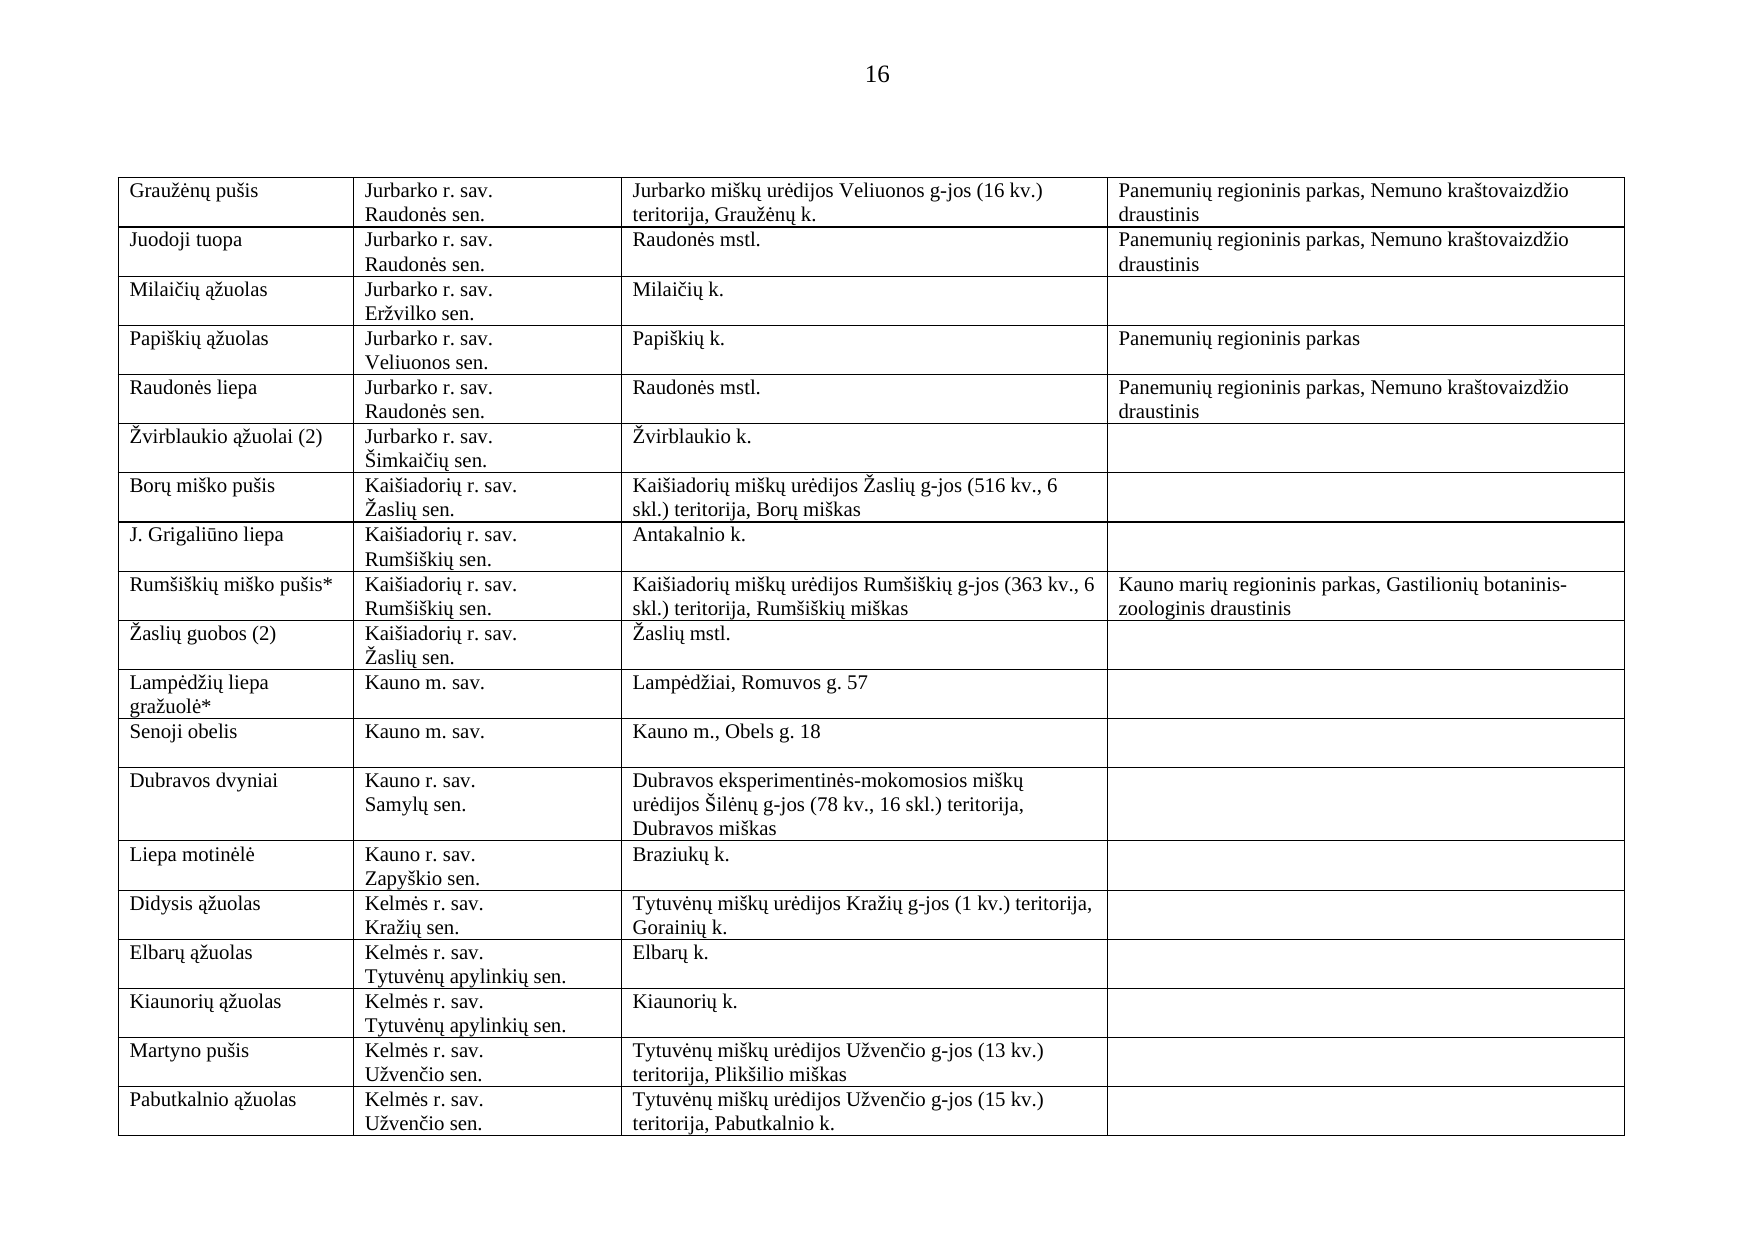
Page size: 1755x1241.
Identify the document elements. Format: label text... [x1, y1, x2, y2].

table_cell Elbarų ąžuolas [119, 940, 353, 988]
table_cell Kaišiadorių r. sav. Žaslių sen. [354, 621, 621, 669]
table_cell Jurbarko r. sav. Eržvilko sen. [354, 277, 621, 325]
table_cell Lampėdžiai, Romuvos g. 57 [622, 670, 1107, 718]
table_cell [1108, 719, 1624, 767]
table_cell Borų miško pušis [119, 473, 353, 521]
table_cell Jurbarko r. sav. Raudonės sen. [354, 375, 621, 423]
table_cell [1108, 424, 1624, 472]
table_cell Jurbarko r. sav. Raudonės sen. [354, 228, 621, 276]
table_cell Kaišiadorių miškų urėdijos Žaslių g-jos (516 kv., 6 skl.) teritorija, Borų miškas [622, 473, 1107, 521]
table_cell Panemunių regioninis parkas, Nemuno kraštovaizdžio draustinis [1108, 375, 1624, 423]
table_cell Milaičių k. [622, 277, 1107, 325]
table_cell Lampėdžių liepa gražuolė* [119, 670, 353, 718]
table_cell Dubravos eksperimentinės-mokomosios miškų urėdijos Šilėnų g-jos (78 kv., 16 skl.) teritorija, Dubravos miškas [622, 768, 1107, 840]
table_cell Žvirblaukio ąžuolai (2) [119, 424, 353, 472]
table_cell Liepa motinėlė [119, 841, 353, 889]
table_cell Jurbarko r. sav. Šimkaičių sen. [354, 424, 621, 472]
table_cell Raudonės liepa [119, 375, 353, 423]
table_cell Panemunių regioninis parkas [1108, 326, 1624, 374]
table_cell [1108, 891, 1624, 939]
table_cell Kauno r. sav. Samylų sen. [354, 768, 621, 840]
table_cell [1108, 768, 1624, 840]
table_cell Graužėnų pušis [119, 178, 353, 226]
table_cell Panemunių regioninis parkas, Nemuno kraštovaizdžio draustinis [1108, 228, 1624, 276]
table_cell Senoji obelis [119, 719, 353, 767]
table_cell Jurbarko r. sav. Raudonės sen. [354, 178, 621, 226]
table_cell Tytuvėnų miškų urėdijos Užvenčio g-jos (15 kv.) teritorija, Pabutkalnio k. [622, 1087, 1107, 1135]
table_cell Kauno m. sav. [354, 670, 621, 718]
table_cell Kiaunorių k. [622, 989, 1107, 1037]
table_cell Juodoji tuopa [119, 228, 353, 276]
table_cell Kauno m., Obels g. 18 [622, 719, 1107, 767]
table_cell Žvirblaukio k. [622, 424, 1107, 472]
table_cell [1108, 473, 1624, 521]
table_cell Braziukų k. [622, 841, 1107, 889]
table_cell Papiškių ąžuolas [119, 326, 353, 374]
table_cell Jurbarko r. sav. Veliuonos sen. [354, 326, 621, 374]
table_cell Antakalnio k. [622, 523, 1107, 571]
table_cell Milaičių ąžuolas [119, 277, 353, 325]
table_cell Kaišiadorių r. sav. Rumšiškių sen. [354, 572, 621, 620]
table_cell Kelmės r. sav. Kražių sen. [354, 891, 621, 939]
table_cell [1108, 841, 1624, 889]
table_cell Kaišiadorių miškų urėdijos Rumšiškių g-jos (363 kv., 6 skl.) teritorija, Rumšiškių miškas [622, 572, 1107, 620]
table_cell Žaslių guobos (2) [119, 621, 353, 669]
table_cell Kiaunorių ąžuolas [119, 989, 353, 1037]
table_cell Jurbarko miškų urėdijos Veliuonos g-jos (16 kv.) teritorija, Graužėnų k. [622, 178, 1107, 226]
table_cell [1108, 277, 1624, 325]
table_cell [1108, 670, 1624, 718]
table_cell Kauno m. sav. [354, 719, 621, 767]
table_cell Didysis ąžuolas [119, 891, 353, 939]
table_cell Žaslių mstl. [622, 621, 1107, 669]
table_cell Martyno pušis [119, 1038, 353, 1086]
table_cell Papiškių k. [622, 326, 1107, 374]
table_cell J. Grigaliūno liepa [119, 523, 353, 571]
table_cell Kauno marių regioninis parkas, Gastilionių botaninis-zoologinis draustinis [1108, 572, 1624, 620]
table_cell Kelmės r. sav. Užvenčio sen. [354, 1087, 621, 1135]
table_cell [1108, 523, 1624, 571]
table_cell [1108, 1038, 1624, 1086]
table_cell Dubravos dvyniai [119, 768, 353, 840]
table_cell Kaišiadorių r. sav. Žaslių sen. [354, 473, 621, 521]
table_cell Raudonės mstl. [622, 228, 1107, 276]
table_cell [1108, 989, 1624, 1037]
table_cell Kelmės r. sav. Tytuvėnų apylinkių sen. [354, 989, 621, 1037]
table_cell Panemunių regioninis parkas, Nemuno kraštovaizdžio draustinis [1108, 178, 1624, 226]
table_cell Tytuvėnų miškų urėdijos Užvenčio g-jos (13 kv.) teritorija, Plikšilio miškas [622, 1038, 1107, 1086]
table_cell [1108, 940, 1624, 988]
table_cell Kelmės r. sav. Tytuvėnų apylinkių sen. [354, 940, 621, 988]
table_cell Pabutkalnio ąžuolas [119, 1087, 353, 1135]
table_cell [1108, 1087, 1624, 1135]
table_cell Kelmės r. sav. Užvenčio sen. [354, 1038, 621, 1086]
table_cell Kauno r. sav. Zapyškio sen. [354, 841, 621, 889]
table_cell Tytuvėnų miškų urėdijos Kražių g-jos (1 kv.) teritorija, Gorainių k. [622, 891, 1107, 939]
table_cell Elbarų k. [622, 940, 1107, 988]
table_cell [1108, 621, 1624, 669]
table_cell Raudonės mstl. [622, 375, 1107, 423]
table_cell Rumšiškių miško pušis* [119, 572, 353, 620]
table_cell Kaišiadorių r. sav. Rumšiškių sen. [354, 523, 621, 571]
